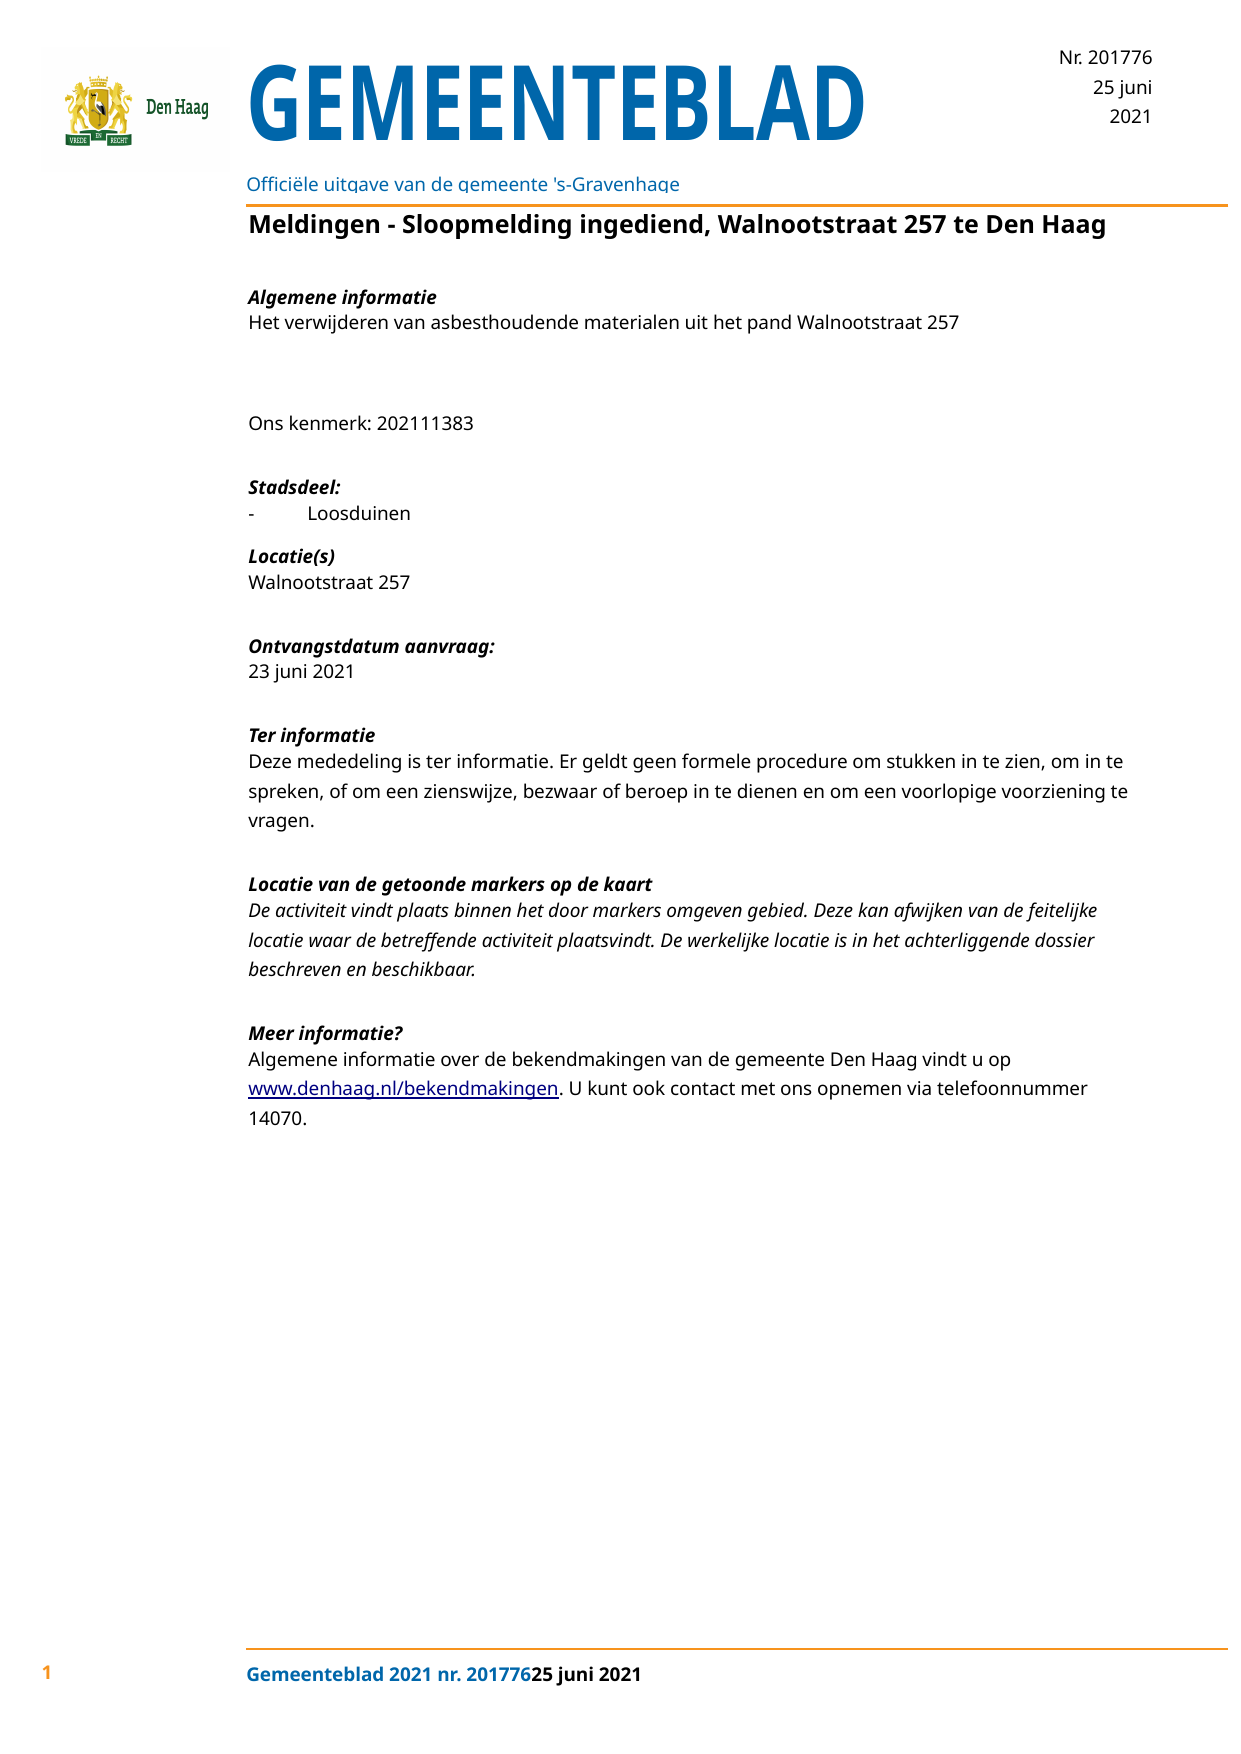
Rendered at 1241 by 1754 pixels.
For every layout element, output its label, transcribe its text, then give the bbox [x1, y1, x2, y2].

text De activiteit vindt plaats binnen het door markers omgeven gebied. Deze kan afwijken van de feitelijke locatie waar de betreffende activiteit plaatsvindt. De werkelijke locatie is in het achterliggende dossier beschreven en beschikbaar. [248, 897, 1152, 982]
text Ter informatie [248, 723, 1152, 748]
text Algemene informatie over de bekendmakingen van de gemeente Den Haag vindt u op www.denhaag.nl/bekendmakingen. U kunt ook contact met ons opnemen via telefoonnummer 14070. [248, 1046, 1152, 1131]
text Meer informatie? [248, 1020, 1152, 1046]
picture [41, 47, 231, 172]
text Deze mededeling is ter informatie. Er geldt geen formele procedure om stukken in te zien, om in te spreken, of om een zienswijze, bezwaar of beroep in te dienen en om een voorlopige voorziening te vragen. [248, 748, 1152, 833]
text Algemene informatie [248, 284, 1152, 309]
text Ontvangstdatum aanvraag: [248, 633, 1152, 659]
text Het verwijderen van asbesthoudende materialen uit het pand Walnootstraat 257 [248, 309, 1152, 335]
text Locatie van de getoonde markers op de kaart [248, 871, 1152, 897]
text Walnootstraat 257 [248, 569, 1152, 595]
text Locatie(s) [248, 543, 1152, 569]
text Ons kenmerk: 202111383 [248, 410, 1152, 436]
list Loosduinen [248, 500, 1152, 526]
text Meldingen - Sloopmelding ingediend, Walnootstraat 257 te Den Haag [248, 207, 1152, 241]
text 23 juni 2021 [248, 659, 1152, 684]
text Stadsdeel: [248, 474, 1152, 500]
